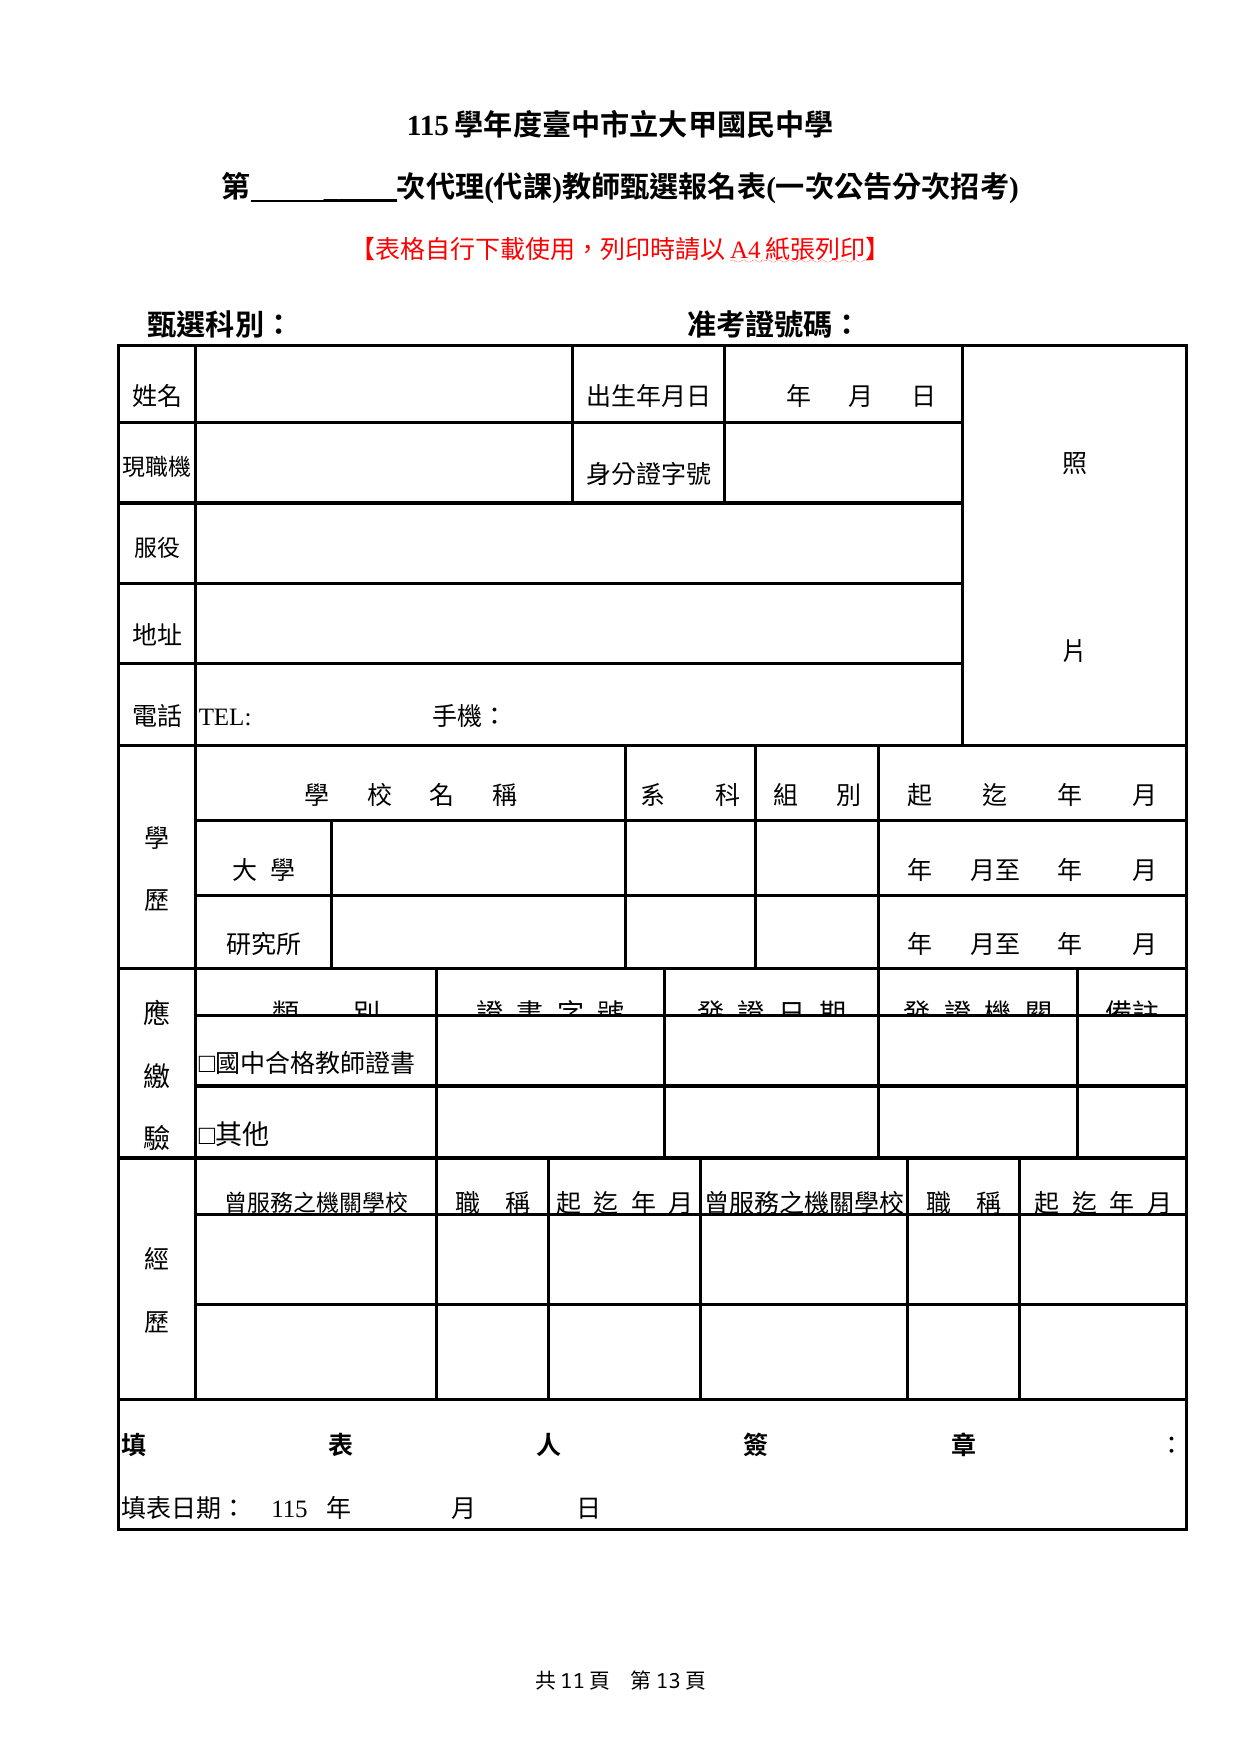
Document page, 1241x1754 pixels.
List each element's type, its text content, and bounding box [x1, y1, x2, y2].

table_cell [702, 1306, 906, 1398]
text 【表格自行下載使用，列印時請以A4紙張列印】 [118, 206, 1122, 268]
table_cell [666, 1088, 877, 1156]
table_cell 年 月至 年 月 [880, 822, 1185, 894]
text 115學年度臺中市立大甲國民中學 [118, 81, 1122, 143]
table_header [197, 347, 571, 421]
table_cell [757, 822, 877, 894]
table_cell [625, 1088, 663, 1156]
table_cell [197, 424, 571, 501]
table_cell [625, 1017, 663, 1084]
table_cell □其他 [197, 1088, 435, 1156]
table_cell [627, 897, 754, 967]
table_cell 曾服務之機關學校 [197, 1160, 435, 1213]
table_cell [627, 822, 754, 894]
table_cell 應 繳 驗 證 件 [120, 970, 194, 1156]
table_header 姓名 [120, 347, 194, 421]
table_cell [757, 897, 877, 967]
table_cell 填表人簽章： 填表日期： 115 年 月 日 [120, 1401, 1185, 1528]
table_cell [333, 897, 624, 967]
table_cell 組 別 [757, 747, 877, 819]
table_cell 系 科 [627, 747, 754, 819]
table_cell 現職機關學校 [120, 424, 194, 501]
table_cell 大 學 [197, 822, 330, 894]
table_cell [880, 1017, 1076, 1084]
table_cell 起 迄 年 月 [1021, 1160, 1185, 1213]
table_cell [1021, 1306, 1185, 1398]
table_cell 經 歷 [120, 1160, 194, 1398]
table_cell 起 迄 年 月 [880, 747, 1185, 819]
table_cell [1079, 1017, 1185, 1084]
table_cell [197, 585, 961, 662]
table_header 年 月 日 [726, 347, 961, 421]
table_cell 年 月至 年 月 [880, 897, 1185, 967]
text 甄選科別： 准考證號碼： [118, 302, 1122, 344]
table_cell [438, 1017, 625, 1084]
table_cell [438, 1088, 625, 1156]
table_cell 研究所 [197, 897, 330, 967]
table_cell 起 迄 年 月 [550, 1160, 699, 1213]
table_cell [909, 1216, 1018, 1303]
table_cell 職 稱 [438, 1160, 547, 1213]
table_header 照 片 [964, 347, 1185, 744]
table_cell 身分證字號 [574, 424, 723, 501]
table_cell [438, 1216, 547, 1303]
table_cell [726, 424, 961, 501]
table_cell [550, 1216, 699, 1303]
table_cell 電話 [120, 665, 194, 744]
table_cell TEL: 手機： [197, 665, 961, 744]
table_cell 地址 [120, 585, 194, 662]
table_cell [1021, 1216, 1185, 1303]
table_cell [880, 1088, 1076, 1156]
table_cell 發 證 機 關 [880, 970, 1076, 1014]
text 第 _____次代理(代課)教師甄選報名表(一次公告分次招考) [118, 143, 1122, 206]
table_cell 職 稱 [909, 1160, 1018, 1213]
table_cell 學 歷 [120, 747, 194, 967]
table_cell 服役 情形 [120, 505, 194, 582]
table_cell 類 別 [197, 970, 435, 1014]
table_header 出生年月日 [574, 347, 723, 421]
table_cell [438, 1306, 547, 1398]
table_cell 學 校 名 稱 [197, 747, 624, 819]
table_cell [197, 1216, 435, 1303]
table_cell [550, 1306, 699, 1398]
table_cell [666, 1017, 877, 1084]
table_cell 備註 [1079, 970, 1185, 1014]
table_cell [197, 1306, 435, 1398]
table_cell 曾服務之機關學校 [702, 1160, 906, 1213]
table_cell 發 證 日 期 [666, 970, 877, 1014]
table_cell □免役 □役畢 □服役中 [197, 505, 961, 582]
table_cell [1079, 1088, 1185, 1156]
table_cell [702, 1216, 906, 1303]
table_cell [909, 1306, 1018, 1398]
table_cell 證 書 字 號 [438, 970, 663, 1014]
table_cell □國中合格教師證書 [197, 1017, 435, 1084]
table_cell [333, 822, 624, 894]
